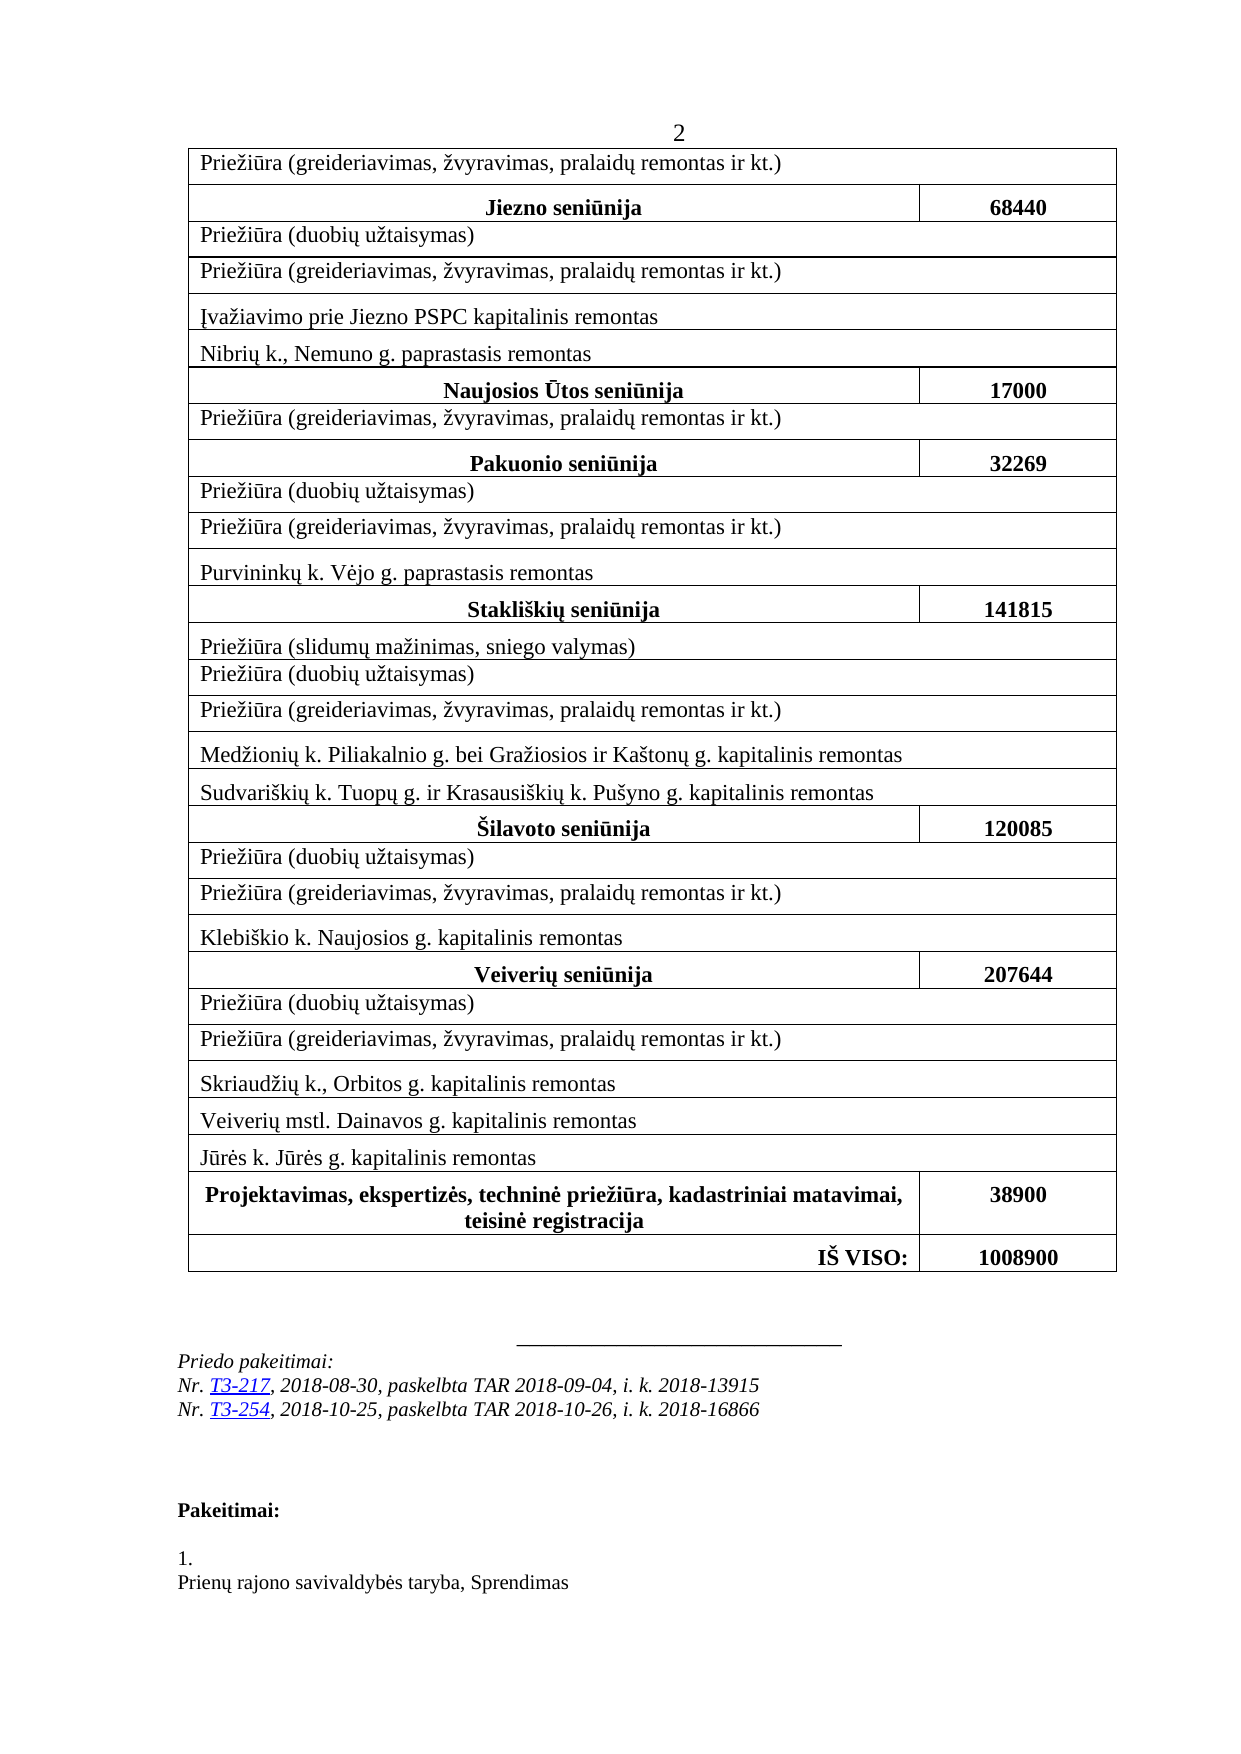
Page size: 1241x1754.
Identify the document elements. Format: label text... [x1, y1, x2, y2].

table_cell Priežiūra (greideriavimas, žvyravimas, pralaidų remontas ir kt.) [189, 1025, 1116, 1059]
text __________________________ [177, 1320, 1181, 1348]
table_cell Priežiūra (duobių užtaisymas) [189, 222, 1116, 256]
table_cell Priežiūra (greideriavimas, žvyravimas, pralaidų remontas ir kt.) [189, 258, 1116, 292]
table_cell Projektavimas, ekspertizės, techninė priežiūra, kadastriniai matavimai, teisinė registracija [189, 1172, 919, 1234]
table_cell Stakliškių seniūnija [189, 586, 919, 622]
text Priedo pakeitimai: [177, 1348, 1181, 1373]
table_cell Priežiūra (duobių užtaisymas) [189, 843, 1116, 878]
table_cell 17000 [920, 368, 1116, 403]
table_cell Klebiškio k. Naujosios g. kapitalinis remontas [189, 915, 1116, 951]
table_cell IŠ VISO: [189, 1235, 919, 1271]
table_cell Priežiūra (greideriavimas, žvyravimas, pralaidų remontas ir kt.) [189, 404, 1116, 439]
table_cell Veiverių seniūnija [189, 952, 919, 988]
table_cell 141815 [920, 586, 1116, 622]
table_cell Priežiūra (greideriavimas, žvyravimas, pralaidų remontas ir kt.) [189, 879, 1116, 914]
text Nr. T3-254, 2018-10-25, paskelbta TAR 2018-10-26, i. k. 2018-16866 [177, 1397, 1181, 1421]
table_cell Priežiūra (greideriavimas, žvyravimas, pralaidų remontas ir kt.) [189, 696, 1116, 731]
table_cell 1008900 [920, 1235, 1116, 1271]
table_cell Medžionių k. Piliakalnio g. bei Gražiosios ir Kaštonų g. kapitalinis remontas [189, 732, 1116, 768]
table_cell Jiezno seniūnija [189, 185, 919, 221]
table_cell Priežiūra (duobių užtaisymas) [189, 989, 1116, 1024]
table_cell Nibrių k., Nemuno g. paprastasis remontas [189, 330, 1116, 366]
table_cell Sudvariškių k. Tuopų g. ir Krasausiškių k. Pušyno g. kapitalinis remontas [189, 769, 1116, 805]
table_cell 68440 [920, 185, 1116, 221]
table_cell Purvininkų k. Vėjo g. paprastasis remontas [189, 549, 1116, 585]
text 1. [177, 1546, 1181, 1570]
table_cell 32269 [920, 440, 1116, 476]
table_cell Priežiūra (duobių užtaisymas) [189, 477, 1116, 512]
table_cell 38900 [920, 1172, 1116, 1234]
table_cell Priežiūra (slidumų mažinimas, sniego valymas) [189, 623, 1116, 659]
table_cell Priežiūra (greideriavimas, žvyravimas, pralaidų remontas ir kt.) [189, 513, 1116, 548]
table_cell 207644 [920, 952, 1116, 988]
text Prienų rajono savivaldybės taryba, Sprendimas [177, 1570, 1181, 1594]
table_cell Jūrės k. Jūrės g. kapitalinis remontas [189, 1135, 1116, 1171]
table_cell 120085 [920, 806, 1116, 842]
table_cell Naujosios Ūtos seniūnija [189, 368, 919, 403]
table_cell Pakuonio seniūnija [189, 440, 919, 476]
table_cell Skriaudžių k., Orbitos g. kapitalinis remontas [189, 1061, 1116, 1097]
text Nr. T3-217, 2018-08-30, paskelbta TAR 2018-09-04, i. k. 2018-13915 [177, 1373, 1181, 1397]
table_cell Šilavoto seniūnija [189, 806, 919, 842]
table_cell Veiverių mstl. Dainavos g. kapitalinis remontas [189, 1098, 1116, 1133]
text Pakeitimai: [177, 1498, 1181, 1522]
table_cell Priežiūra (greideriavimas, žvyravimas, pralaidų remontas ir kt.) [189, 149, 1116, 183]
table_cell Įvažiavimo prie Jiezno PSPC kapitalinis remontas [189, 294, 1116, 329]
table_cell Priežiūra (duobių užtaisymas) [189, 660, 1116, 695]
